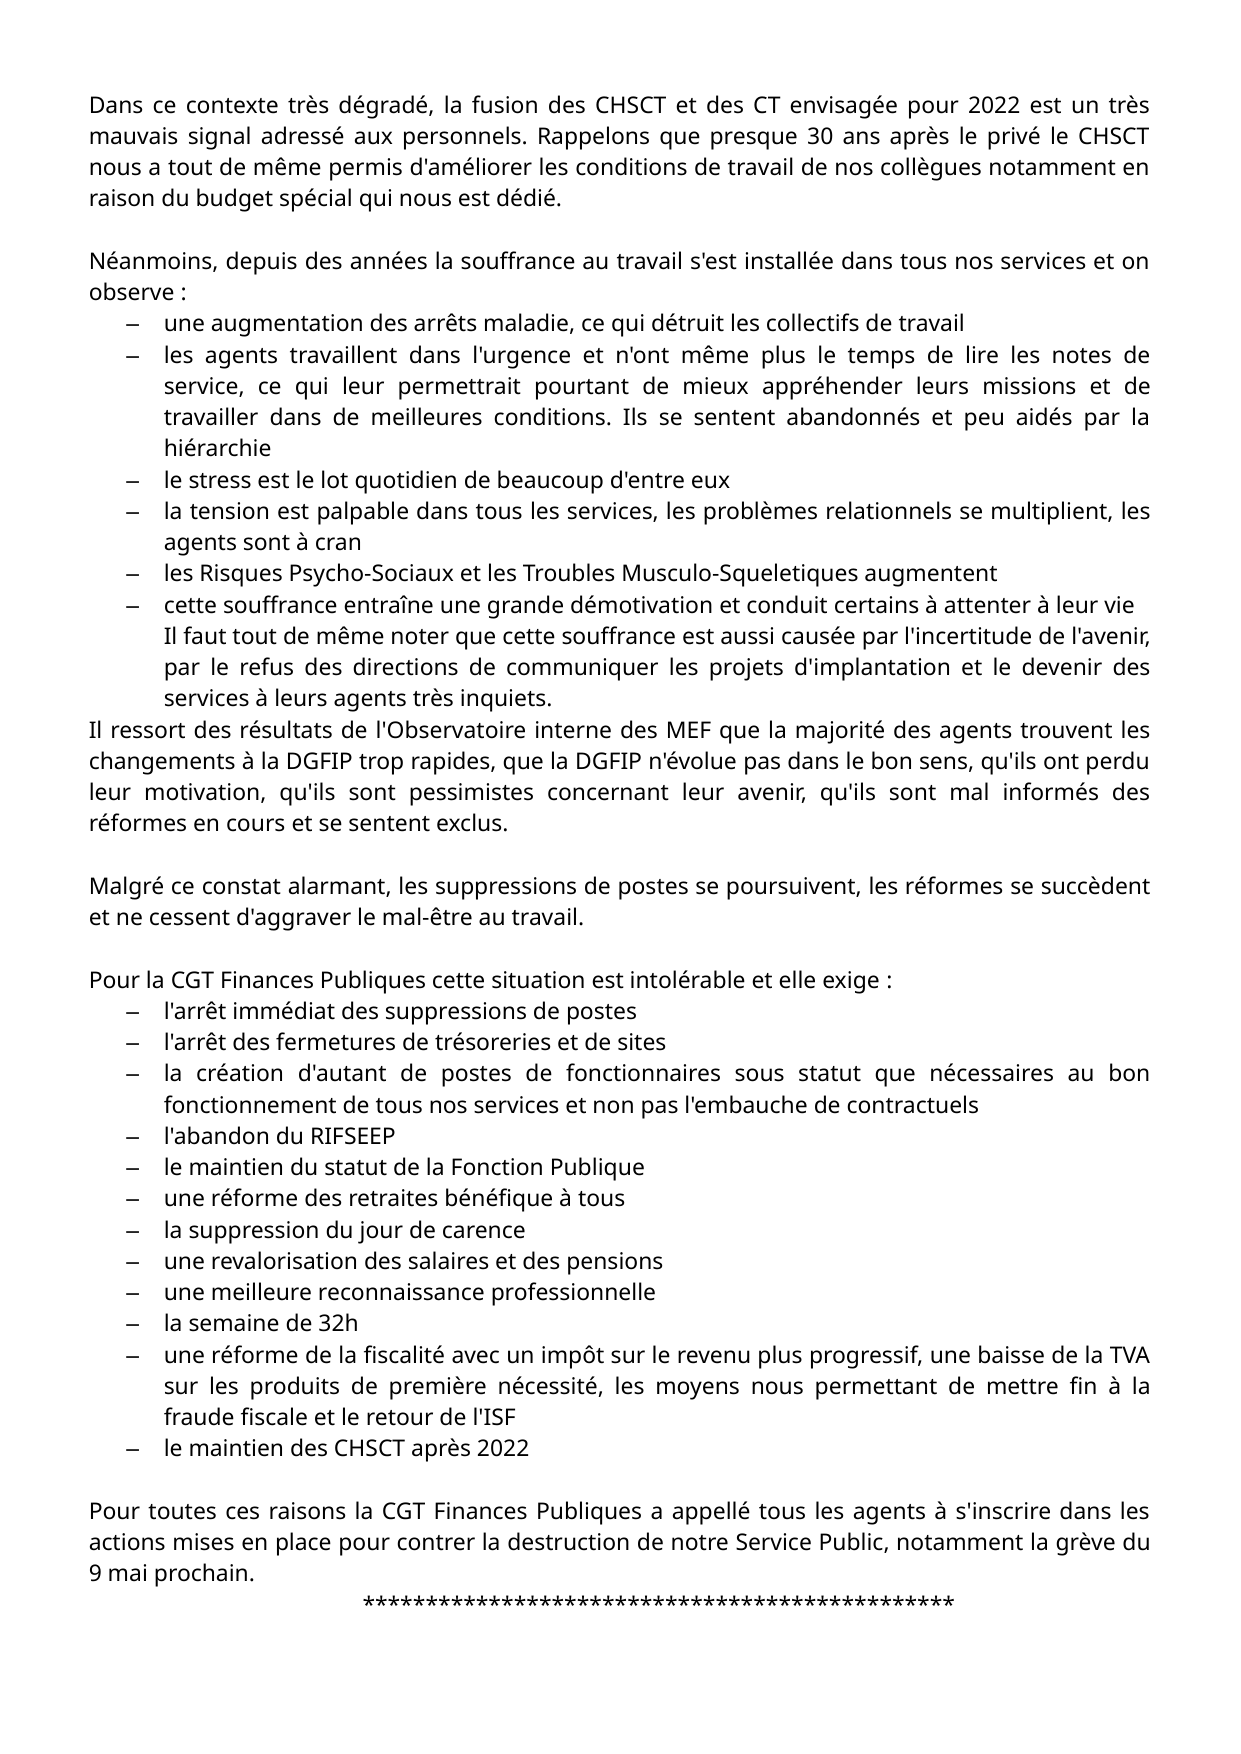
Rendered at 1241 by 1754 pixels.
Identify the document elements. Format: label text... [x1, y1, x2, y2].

list cette souffrance entraîne une grande démotivation et conduit certains à attenter à leur vie [126, 588, 1152, 620]
list une meilleure reconnaissance professionnelle [126, 1276, 1152, 1307]
text Néanmoins, depuis des années la souffrance au travail s'est installée dans tous nos services et on observe : [88, 245, 1152, 307]
list l'arrêt immédiat des suppressions de postes [126, 995, 1152, 1026]
list le maintien du statut de la Fonction Publique [126, 1151, 1152, 1182]
list l'abandon du RIFSEEP [126, 1120, 1152, 1151]
text Dans ce contexte très dégradé, la fusion des CHSCT et des CT envisagée pour 2022 est un très mauvais signal adressé aux personnels. Rappelons que presque 30 ans après le privé le CHSCT nous a tout de même permis d'améliorer les conditions de travail de nos collègues notamment en raison du budget spécial qui nous est dédié. [88, 88, 1152, 213]
list le stress est le lot quotidien de beaucoup d'entre eux [126, 463, 1152, 495]
list le maintien des CHSCT après 2022 [126, 1432, 1152, 1463]
list la tension est palpable dans tous les services, les problèmes relationnels se multiplient, les agents sont à cran [126, 495, 1152, 557]
list la création d'autant de postes de fonctionnaires sous statut que nécessaires au bon fonctionnement de tous nos services et non pas l'embauche de contractuels [126, 1057, 1152, 1120]
list une réforme des retraites bénéfique à tous [126, 1182, 1152, 1213]
list Il faut tout de même noter que cette souffrance est aussi causée par l'incertitude de l'avenir, par le refus des directions de communiquer les projets d'implantation et le devenir des services à leurs agents très inquiets. [126, 620, 1152, 713]
text Malgré ce constat alarmant, les suppressions de postes se poursuivent, les réformes se succèdent et ne cessent d'aggraver le mal-être au travail. [88, 870, 1152, 932]
list les Risques Psycho-Sociaux et les Troubles Musculo-Squeletiques augmentent [126, 557, 1152, 588]
list la suppression du jour de carence [126, 1213, 1152, 1245]
list l'arrêt des fermetures de trésoreries et de sites [126, 1026, 1152, 1057]
text *********************************************** [88, 1588, 1152, 1620]
text Pour toutes ces raisons la CGT Finances Publiques a appellé tous les agents à s'inscrire dans les actions mises en place pour contrer la destruction de notre Service Public, notamment la grève du 9 mai prochain. [88, 1495, 1152, 1588]
list une réforme de la fiscalité avec un impôt sur le revenu plus progressif, une baisse de la TVA sur les produits de première nécessité, les moyens nous permettant de mettre fin à la fraude fiscale et le retour de l'ISF [126, 1338, 1152, 1432]
list une augmentation des arrêts maladie, ce qui détruit les collectifs de travail [126, 307, 1152, 338]
list les agents travaillent dans l'urgence et n'ont même plus le temps de lire les notes de service, ce qui leur permettrait pourtant de mieux appréhender leurs missions et de travailler dans de meilleures conditions. Ils se sentent abandonnés et peu aidés par la hiérarchie [126, 338, 1152, 463]
text Pour la CGT Finances Publiques cette situation est intolérable et elle exige : [88, 963, 1152, 995]
list une revalorisation des salaires et des pensions [126, 1245, 1152, 1276]
list la semaine de 32h [126, 1307, 1152, 1338]
text Il ressort des résultats de l'Observatoire interne des MEF que la majorité des agents trouvent les changements à la DGFIP trop rapides, que la DGFIP n'évolue pas dans le bon sens, qu'ils ont perdu leur motivation, qu'ils sont pessimistes concernant leur avenir, qu'ils sont mal informés des réformes en cours et se sentent exclus. [88, 713, 1152, 838]
